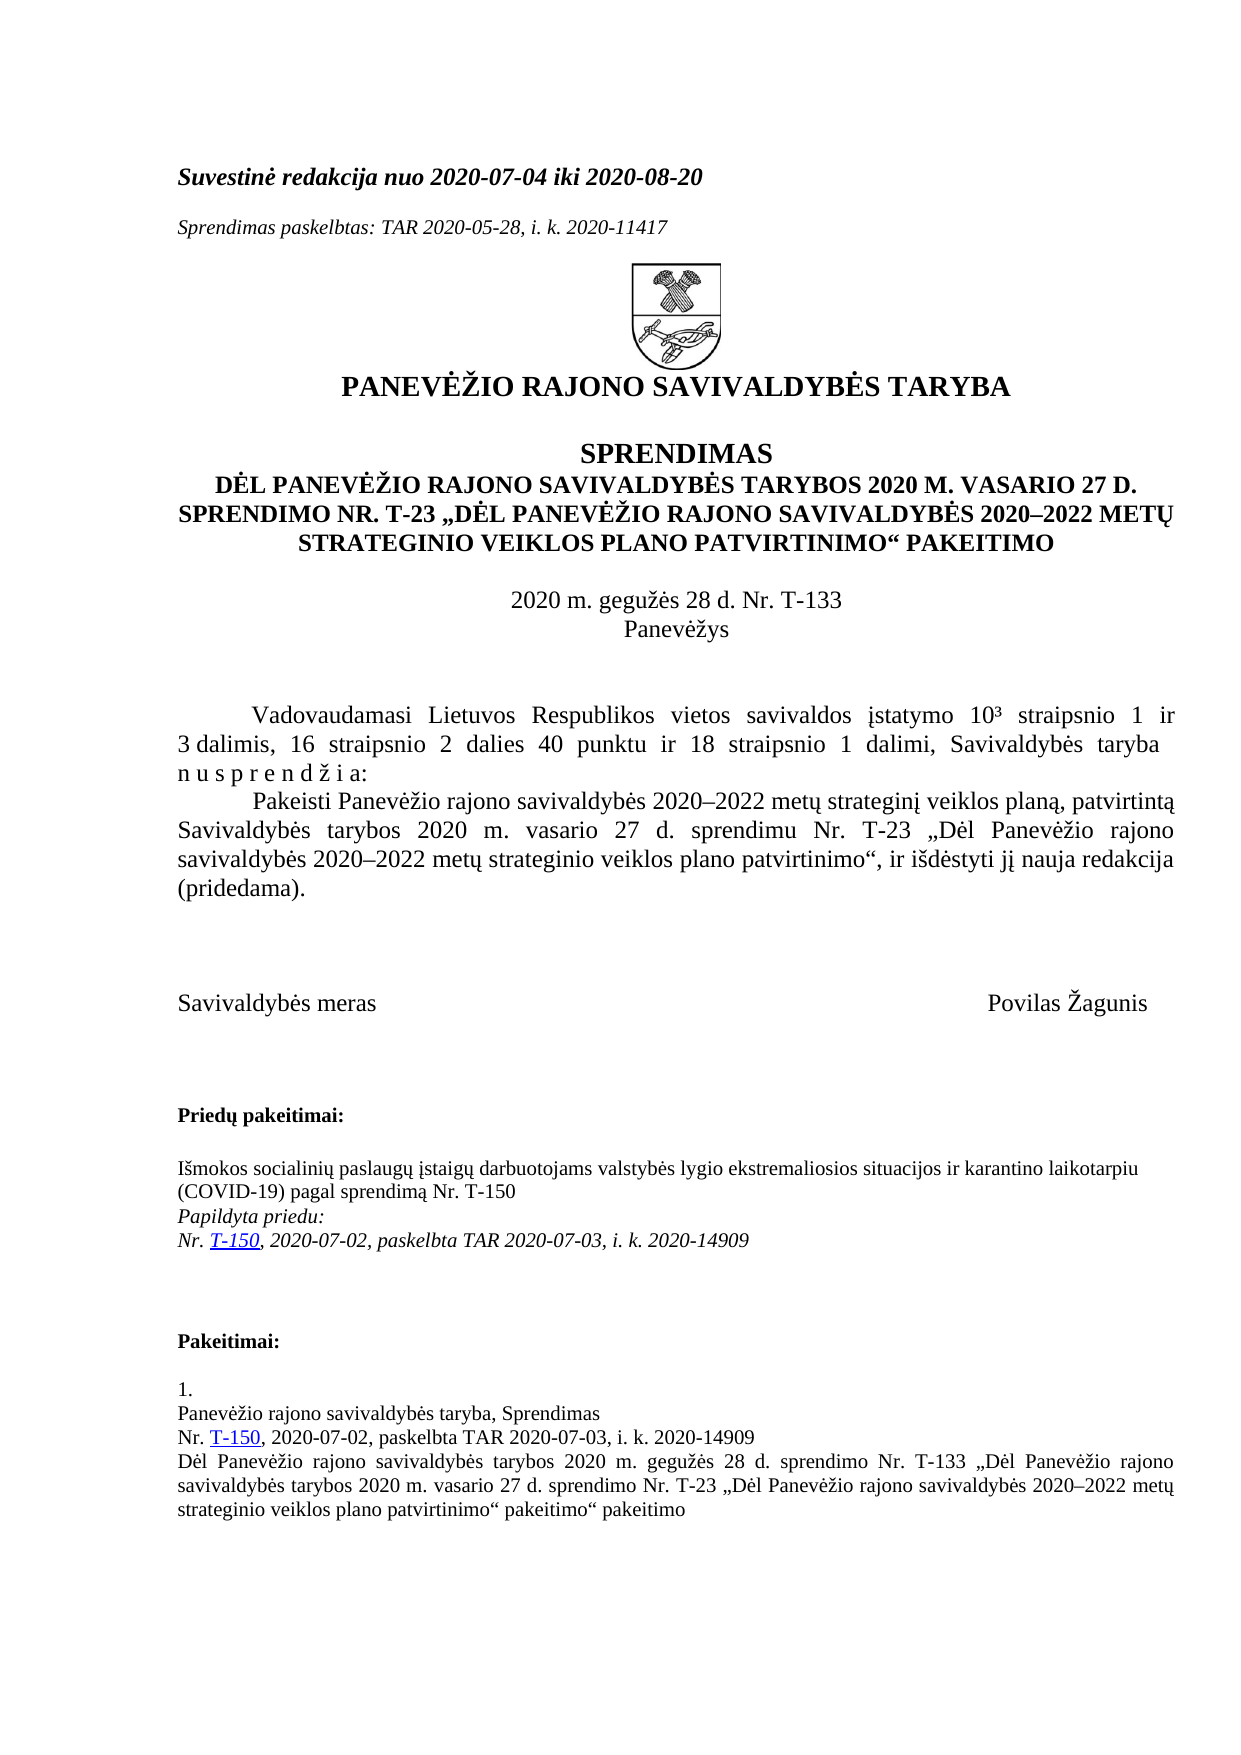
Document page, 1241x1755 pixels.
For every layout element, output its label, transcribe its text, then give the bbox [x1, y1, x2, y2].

text 1. [177, 1377, 1175, 1401]
text Pakeisti Panevėžio rajono savivaldybės 2020–2022 metų strateginį veiklos planą, patvirtintą Savivaldybės tarybos 2020 m. vasario 27 d. sprendimu Nr. T-23 „Dėl Panevėžio rajono savivaldybės 2020–2022 metų strateginio veiklos plano patvirtinimo“, ir išdėstyti jį nauja redakcija (pridedama). [177, 786, 1175, 901]
text SPRENDIMAS [177, 437, 1175, 470]
text Papildyta priedu: [177, 1203, 1175, 1228]
text Savivaldybės meras Povilas Žagunis [177, 988, 1175, 1016]
text Suvestinė redakcija nuo 2020-07-04 iki 2020-08-20 [177, 162, 1175, 191]
text PANEVĖŽIO RAJONO SAVIVALDYBĖS TARYBA [177, 369, 1175, 403]
text Nr. T-150, 2020-07-02, paskelbta TAR 2020-07-03, i. k. 2020-14909 [177, 1425, 1175, 1449]
text Priedų pakeitimai: [177, 1103, 1175, 1127]
text Panevėžio rajono savivaldybės taryba, Sprendimas [177, 1401, 1175, 1425]
text Dėl Panevėžio rajono savivaldybės tarybos 2020 m. gegužės 28 d. sprendimo Nr. T-133 „Dėl Panevėžio rajono savivaldybės tarybos 2020 m. vasario 27 d. sprendimo Nr. T-23 „Dėl Panevėžio rajono savivaldybės 2020–2022 metų strateginio veiklos plano patvirtinimo“ pakeitimo“ pakeitimo [177, 1449, 1175, 1521]
text Pakeitimai: [177, 1328, 1175, 1353]
text Nr. T-150, 2020-07-02, paskelbta TAR 2020-07-03, i. k. 2020-14909 [177, 1228, 1175, 1252]
text Išmokos socialinių paslaugų įstaigų darbuotojams valstybės lygio ekstremaliosios situacijos ir karantino laikotarpiu (COVID-19) pagal sprendimą Nr. T-150 [177, 1155, 1175, 1203]
text Vadovaudamasi Lietuvos Respublikos vietos savivaldos įstatymo 10³ straipsnio 1 ir 3 dalimis, 16 straipsnio 2 dalies 40 punktu ir 18 straipsnio 1 dalimi, Savivaldybės taryba n u s p r e n d ž i a: [177, 700, 1175, 786]
text 2020 m. gegužės 28 d. Nr. T-133 [177, 585, 1175, 614]
text DĖL PANEVĖŽIO RAJONO SAVIVALDYBĖS TARYBOS 2020 M. VASARIO 27 D. SPRENDIMO NR. T-23 „DĖL PANEVĖŽIO RAJONO SAVIVALDYBĖS 2020–2022 METŲ STRATEGINIO VEIKLOS PLANO PATVIRTINIMO“ PAKEITIMO [177, 470, 1175, 556]
text Sprendimas paskelbtas: TAR 2020-05-28, i. k. 2020-11417 [177, 215, 1175, 239]
text Panevėžys [177, 614, 1175, 643]
